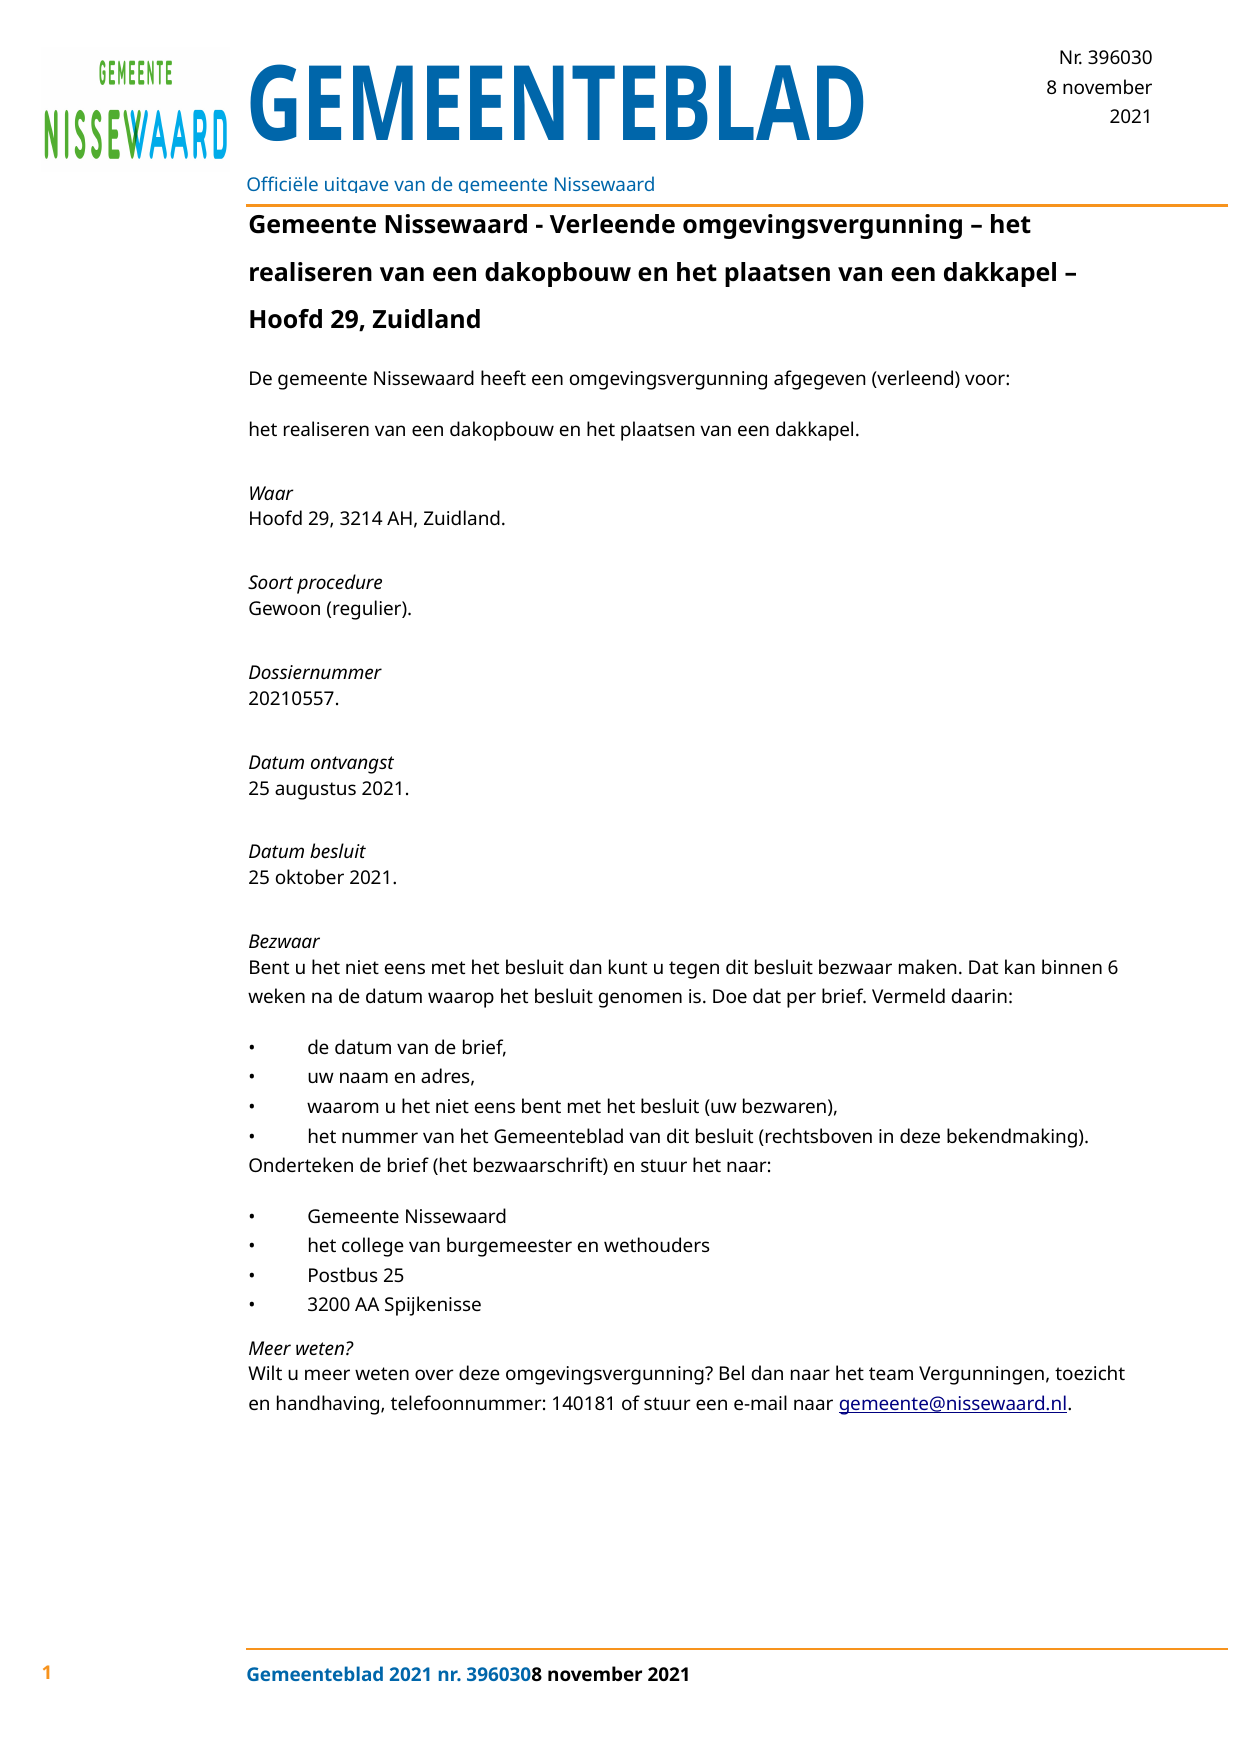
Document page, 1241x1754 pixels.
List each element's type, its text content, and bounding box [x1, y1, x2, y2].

list 3200 AA Spijkenisse [248, 1292, 1152, 1317]
text Soort procedure [248, 569, 1152, 595]
text Datum ontvangst [248, 749, 1152, 775]
text De gemeente Nissewaard heeft een omgevingsvergunning afgegeven (verleend) voor: [248, 366, 1152, 391]
text 25 augustus 2021. [248, 775, 1152, 800]
list Postbus 25 [248, 1262, 1152, 1288]
text Gemeente Nissewaard - Verleende omgevingsvergunning – het realiseren van een dakopbouw en het plaatsen van een dakkapel – Hoofd 29, Zuidland [248, 207, 1152, 336]
list de datum van de brief, [248, 1034, 1152, 1060]
list Gemeente Nissewaard [248, 1203, 1152, 1228]
text Dossiernummer [248, 659, 1152, 685]
text Waar [248, 480, 1152, 506]
text Wilt u meer weten over deze omgevingsvergunning? Bel dan naar het team Vergunningen, toezicht en handhaving, telefoonnummer: 140181 of stuur een e-mail naar gemeente@nissewaard.nl. [248, 1360, 1152, 1416]
list het nummer van het Gemeenteblad van dit besluit (rechtsboven in deze bekendmaking). [248, 1123, 1152, 1148]
text Gewoon (regulier). [248, 595, 1152, 621]
list uw naam en adres, [248, 1064, 1152, 1089]
list waarom u het niet eens bent met het besluit (uw bezwaren), [248, 1093, 1152, 1119]
picture [41, 47, 231, 172]
text Meer weten? [248, 1335, 1152, 1360]
text 25 oktober 2021. [248, 864, 1152, 890]
text 20210557. [248, 685, 1152, 711]
list het college van burgemeester en wethouders [248, 1232, 1152, 1258]
text Bent u het niet eens met het besluit dan kunt u tegen dit besluit bezwaar maken. Dat kan binnen 6 weken na de datum waarop het besluit genomen is. Doe dat per brief. Vermeld daarin: [248, 954, 1152, 1009]
text het realiseren van een dakopbouw en het plaatsen van een dakkapel. [248, 416, 1152, 442]
text Hoofd 29, 3214 AH, Zuidland. [248, 506, 1152, 531]
text Bezwaar [248, 928, 1152, 954]
text Datum besluit [248, 839, 1152, 864]
text Onderteken de brief (het bezwaarschrift) en stuur het naar: [248, 1152, 1152, 1178]
